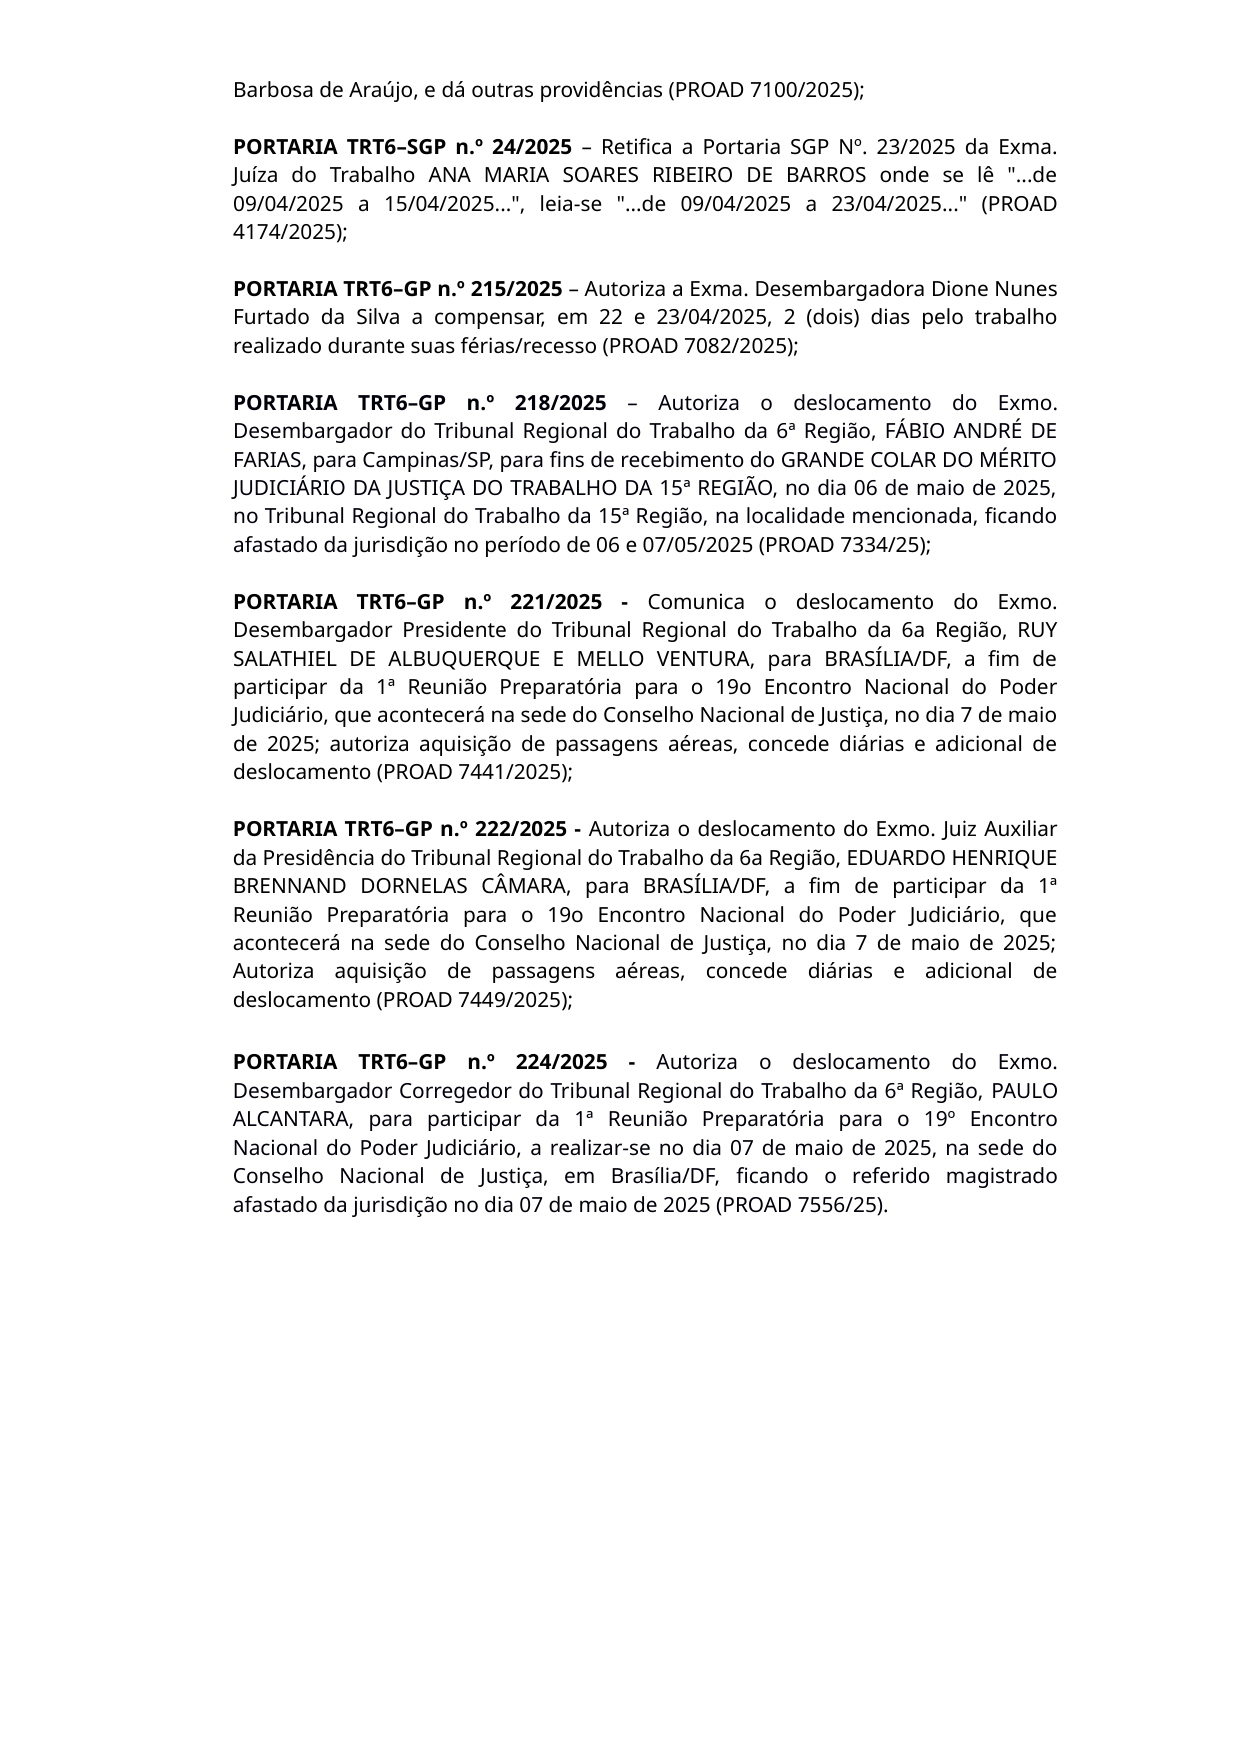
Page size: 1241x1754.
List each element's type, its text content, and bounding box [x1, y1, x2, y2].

table_cell Barbosa de Araújo, e dá outras providências (PROAD 7100/2025); PORTARIA TRT6–SGP n.º 24/2025 – Retifica a Portaria SGP Nº. 23/2025 da Exma. Juíza do Trabalho ANA MARIA SOARES RIBEIRO DE BARROS onde se lê "...de 09/04/2025 a 15/04/2025...", leia-se "...de 09/04/2025 a 23/04/2025..." (PROAD 4174/2025); PORTARIA TRT6–GP n.º 215/2025 – Autoriza a Exma. Desembargadora Dione Nunes Furtado da Silva a compensar, em 22 e 23/04/2025, 2 (dois) dias pelo trabalho realizado durante suas férias/recesso (PROAD 7082/2025); PORTARIA TRT6–GP n.º 218/2025 – Autoriza o deslocamento do Exmo. Desembargador do Tribunal Regional do Trabalho da 6ª Região, FÁBIO ANDRÉ DE FARIAS, para Campinas/SP, para fins de recebimento do GRANDE COLAR DO MÉRITO JUDICIÁRIO DA JUSTIÇA DO TRABALHO DA 15ª REGIÃO, no dia 06 de maio de 2025, no Tribunal Regional do Trabalho da 15ª Região, na localidade mencionada, ficando afastado da jurisdição no período de 06 e 07/05/2025 (PROAD 7334/25); PORTARIA TRT6–GP n.º 221/2025 - Comunica o deslocamento do Exmo. Desembargador Presidente do Tribunal Regional do Trabalho da 6a Região, RUY SALATHIEL DE ALBUQUERQUE E MELLO VENTURA, para BRASÍLIA/DF, a fim de participar da 1ª Reunião Preparatória para o 19o Encontro Nacional do Poder Judiciário, que acontecerá na sede do Conselho Nacional de Justiça, no dia 7 de maio de 2025; autoriza aquisição de passagens aéreas, concede diárias e adicional de deslocamento (PROAD 7441/2025); PORTARIA TRT6–GP n.º 222/2025 - Autoriza o deslocamento do Exmo. Juiz Auxiliar da Presidência do Tribunal Regional do Trabalho da 6a Região, EDUARDO HENRIQUE BRENNAND DORNELAS CÂMARA, para BRASÍLIA/DF, a fim de participar da 1ª Reunião Preparatória para o 19o Encontro Nacional do Poder Judiciário, que acontecerá na sede do Conselho Nacional de Justiça, no dia 7 de maio de 2025; Autoriza aquisição de passagens aéreas, concede diárias e adicional de deslocamento (PROAD 7449/2025); PORTARIA TRT6–GP n.º 224/2025 - Autoriza o deslocamento do Exmo. Desembargador Corregedor do Tribunal Regional do Trabalho da 6ª Região, PAULO ALCANTARA, para participar da 1ª Reunião Preparatória para o 19º Encontro Nacional do Poder Judiciário, a realizar-se no dia 07 de maio de 2025, na sede do Conselho Nacional de Justiça, em Brasília/DF, ficando o referido magistrado afastado da jurisdição no dia 07 de maio de 2025 (PROAD 7556/25). [222, 75, 1069, 1252]
table_cell [154, 75, 222, 1252]
